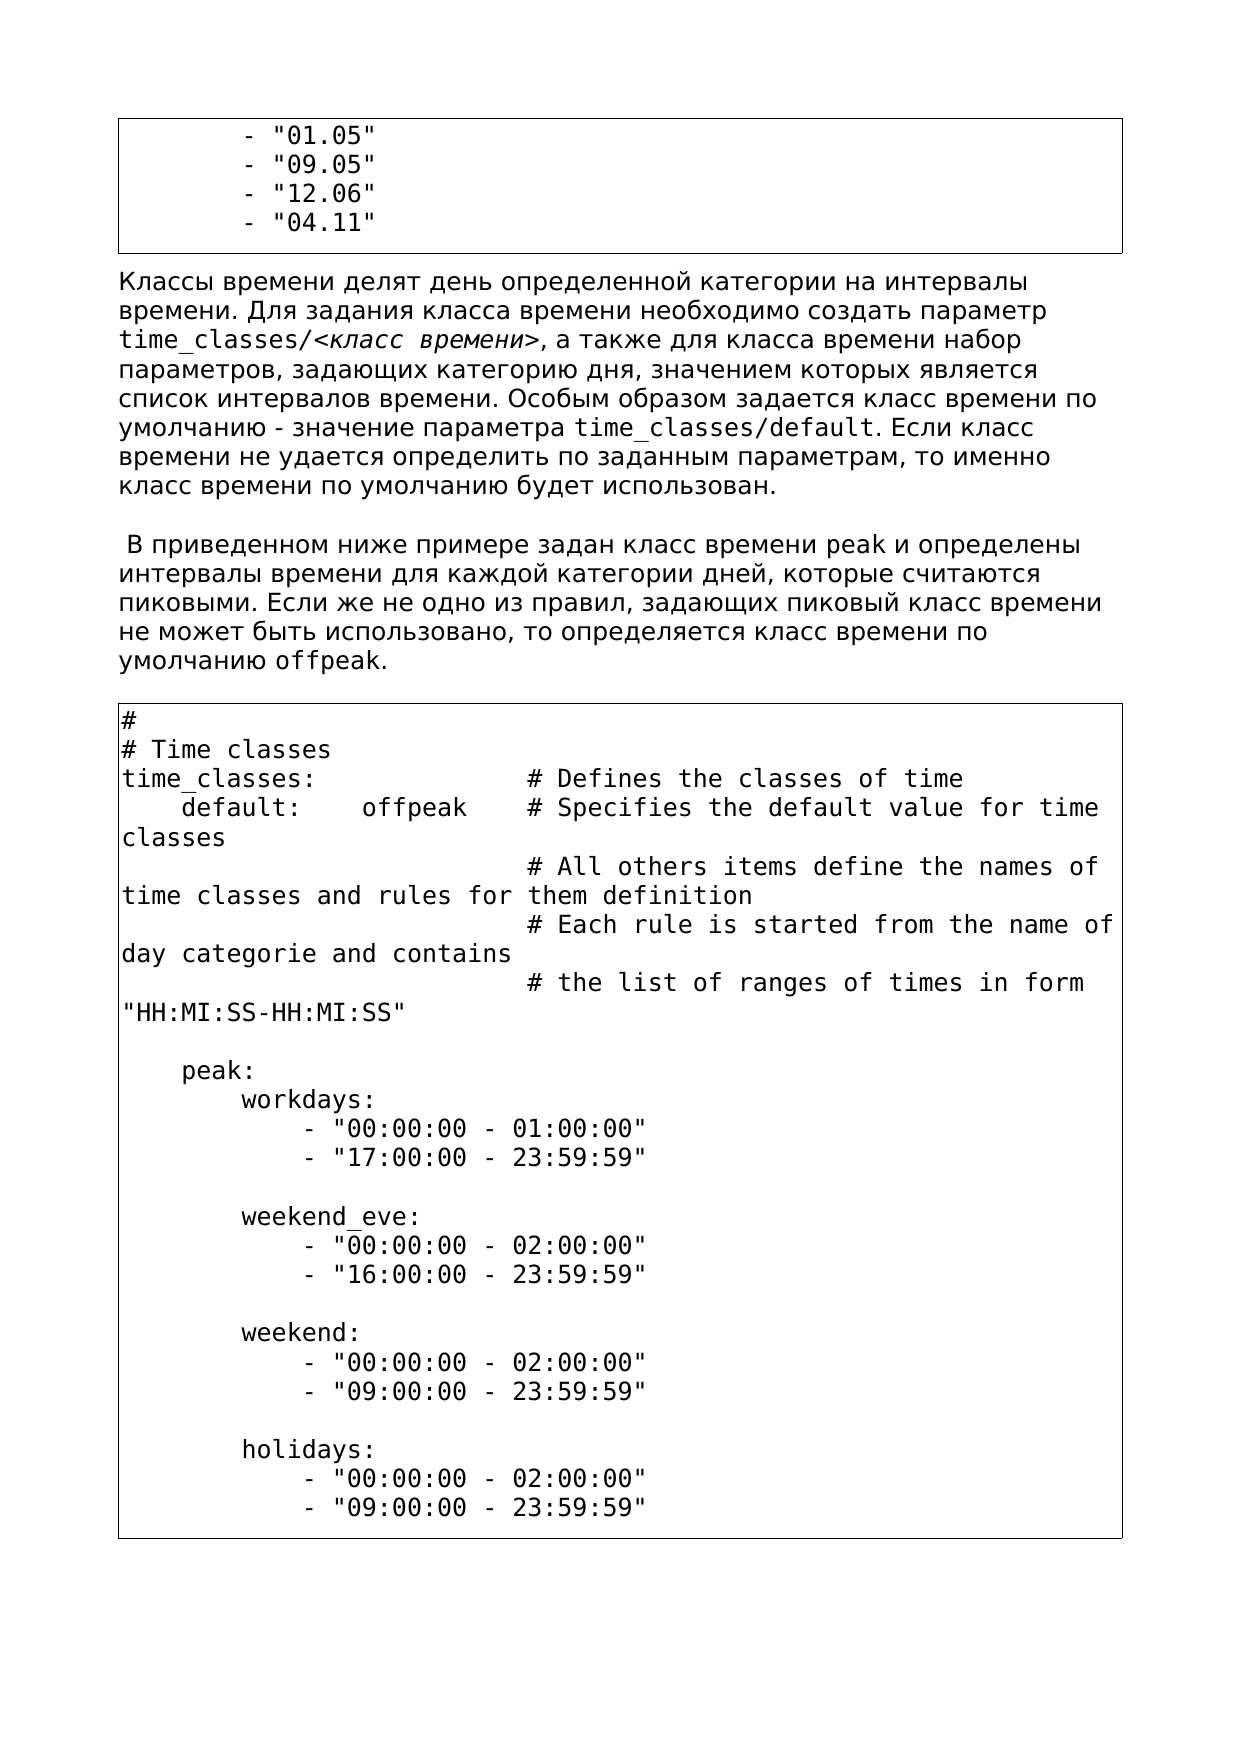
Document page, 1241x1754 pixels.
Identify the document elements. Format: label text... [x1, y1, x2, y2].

table_header # # Time classes time_classes: # Defines the classes of time default: offpeak # Specifies the default value for time classes # All others items define the names of time classes and rules for them definition # Each rule is started from the name of day categorie and contains # the list of ranges of times in form "HH:MI:SS-HH:MI:SS" peak: workdays: - "00:00:00 - 01:00:00" - "17:00:00 - 23:59:59" weekend_eve: - "00:00:00 - 02:00:00" - "16:00:00 - 23:59:59" weekend: - "00:00:00 - 02:00:00" - "09:00:00 - 23:59:59" holidays: - "00:00:00 - 02:00:00" - "09:00:00 - 23:59:59" [119, 704, 1122, 1537]
table_header - "01.05" - "09.05" - "12.06" - "04.11" [119, 119, 1122, 252]
text Классы времени делят день определенной категории на интервалы времени. Для задания класса времени необходимо создать параметр time_classes/<класс времени>, а также для класса времени набор параметров, задающих категорию дня, значением которых является список интервалов времени. Особым образом задается класс времени по умолчанию - значение параметра time_classes/default. Если класс времени не удается определить по заданным параметрам, то именно класс времени по умолчанию будет использован. В приведенном ниже примере задан класс времени peak и определены интервалы времени для каждой категории дней, которые считаются пиковыми. Если же не одно из правил, задающих пиковый класс времени не может быть использовано, то определяется класс времени по умолчанию offpeak. [118, 267, 1122, 676]
